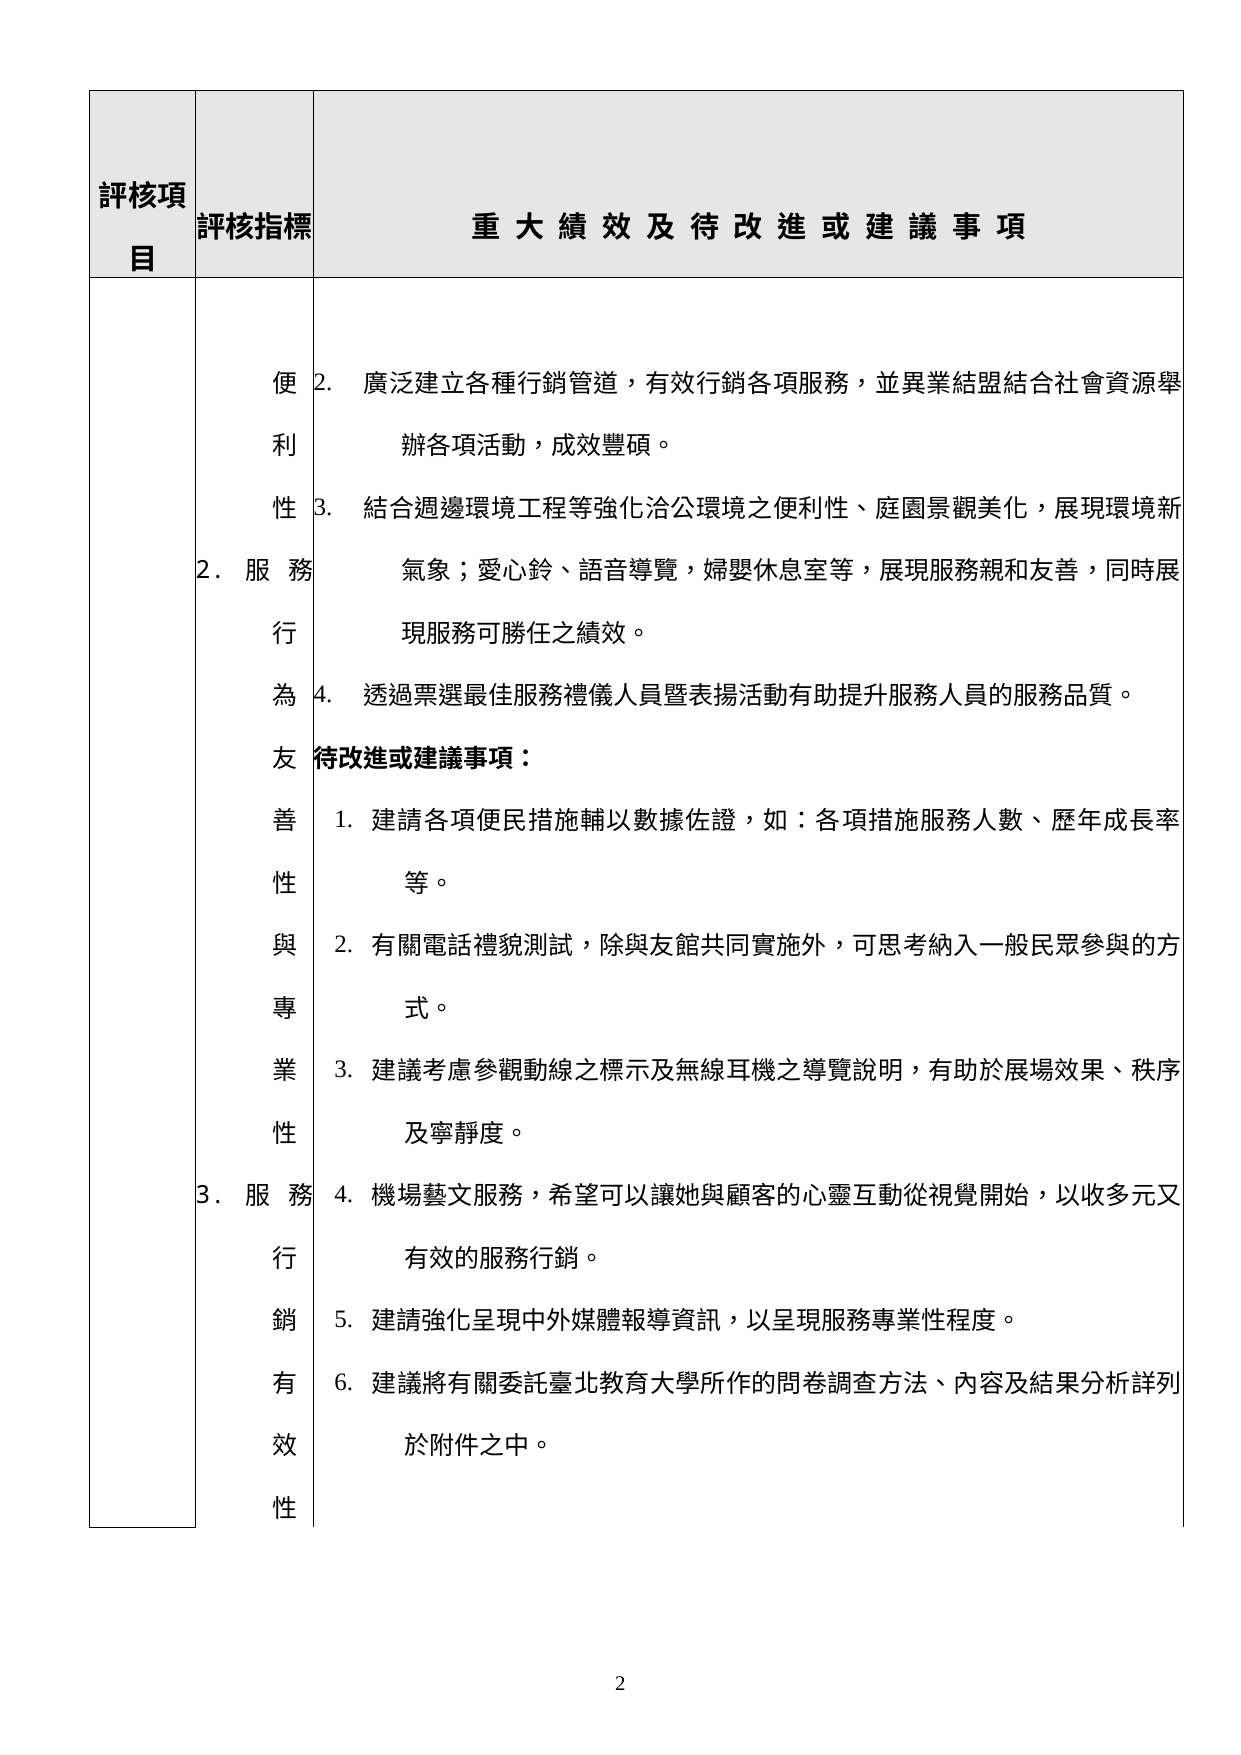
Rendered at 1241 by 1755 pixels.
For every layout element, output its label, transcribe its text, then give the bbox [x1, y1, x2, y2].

table_header 評核項目 [90, 91, 195, 277]
table_header 重 大 績 效 及 待 改 進 或 建 議 事 項 [314, 91, 1183, 277]
table_header 評核指標 [196, 91, 313, 277]
table_cell [90, 278, 195, 1527]
table_cell 重大績效： 持續與國立教育廣播電臺合作辦理服務禮貌交叉測試，並定期查驗主動抽測電話接線人員。 廣泛建立各種行銷管道，有效行銷各項服務，並異業結盟結合社會資源舉辦各項活動，成效豐碩。 結合週邊環境工程等強化洽公環境之便利性、庭園景觀美化，展現環境新氣象；愛心鈴、語音導覽，婦嬰休息室等，展現服務親和友善，同時展現服務可勝任之績效。 透過票選最佳服務禮儀人員暨表揚活動有助提升服務人員的服務品質。 待改進或建議事項： 建請各項便民措施輔以數據佐證，如：各項措施服務人數、歷年成長率等。 有關電話禮貌測試，除與友館共同實施外，可思考納入一般民眾參與的方式。 建議考慮參觀動線之標示及無線耳機之導覽說明，有助於展場效果、秩序及寧靜度。 機場藝文服務，希望可以讓她與顧客的心靈互動從視覺開始，以收多元又有效的服務行銷。 建請強化呈現中外媒體報導資訊，以呈現服務專業性程度。 建議將有關委託臺北教育大學所作的問卷調查方法、內容及結果分析詳列於附件之中。 [314, 278, 1183, 1527]
table_cell 服務場所便利性 服務行為友善性與專業性 服務行銷有效性 [196, 278, 313, 1527]
